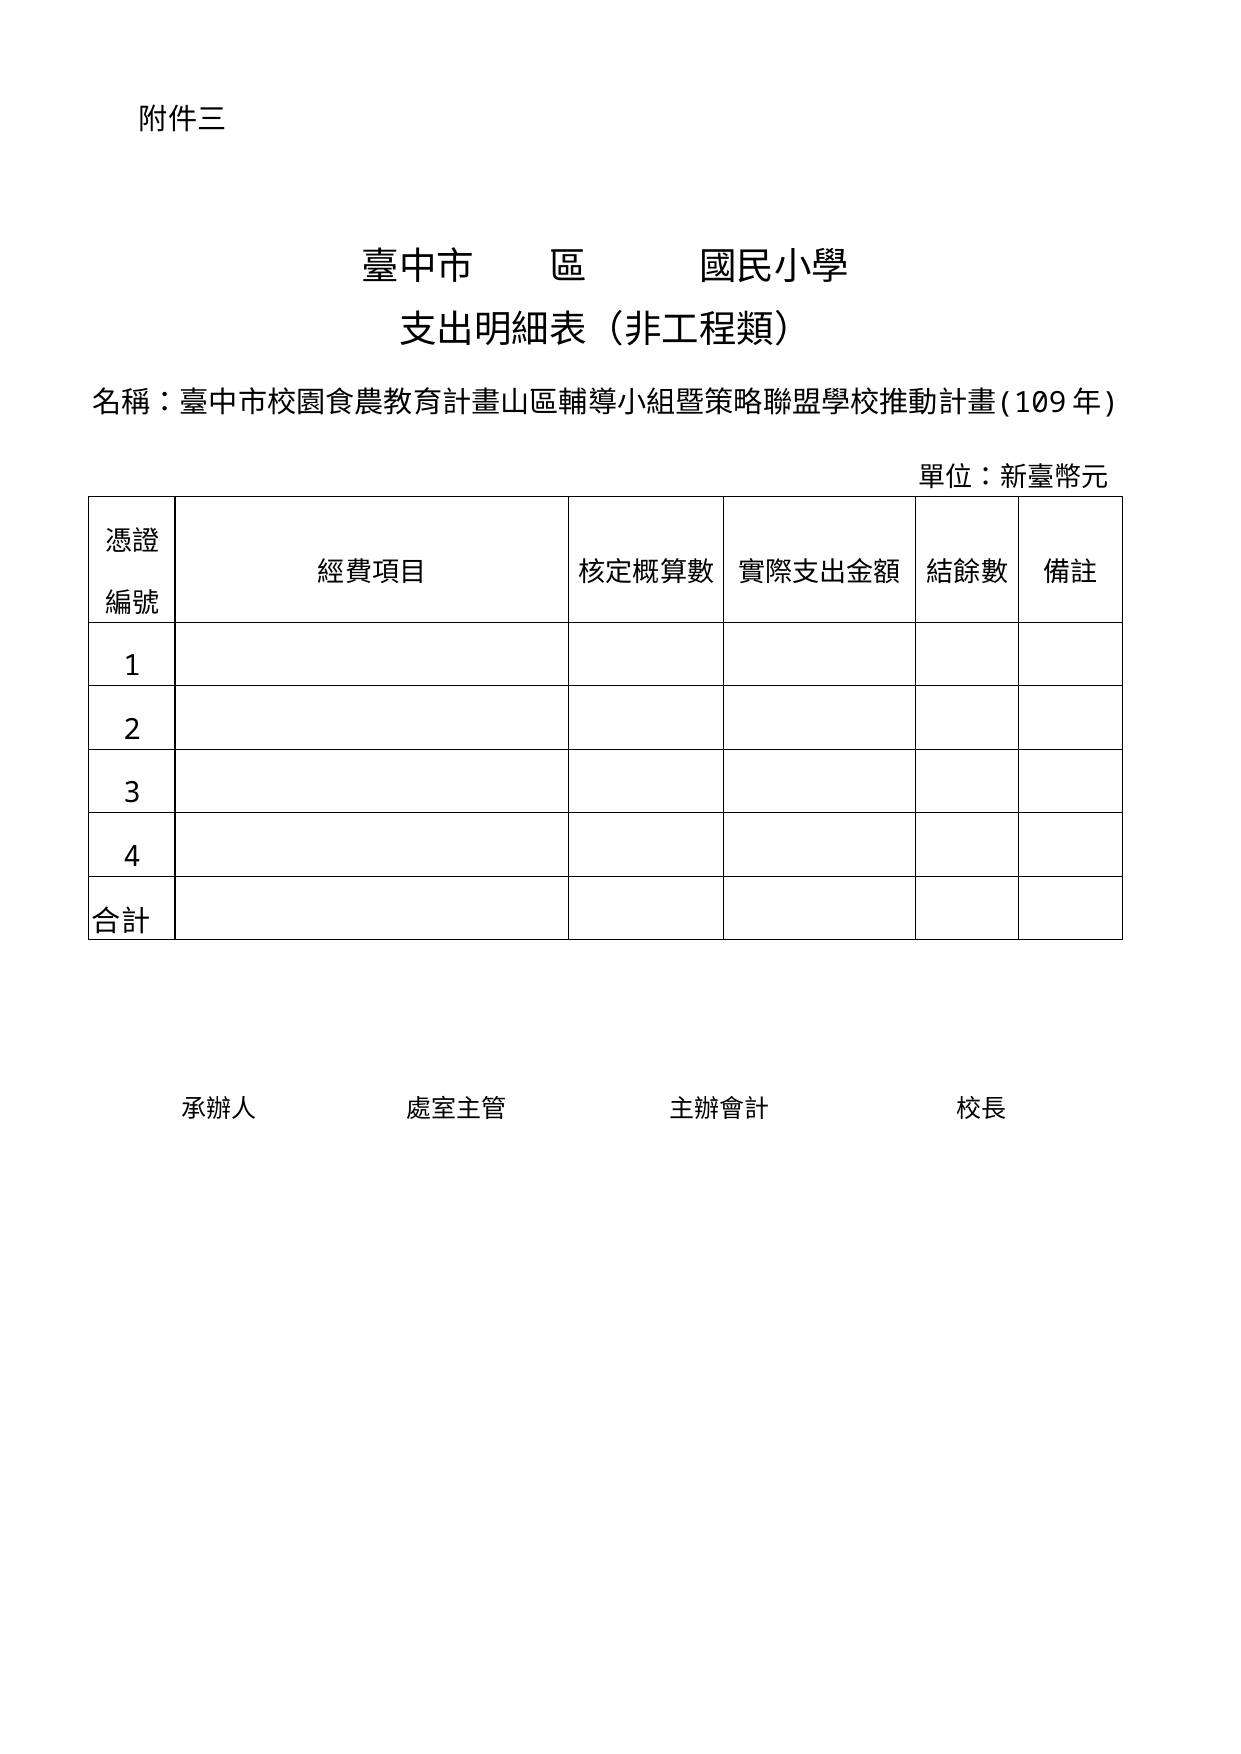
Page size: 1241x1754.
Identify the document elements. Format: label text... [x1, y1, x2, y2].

table_cell [569, 686, 723, 749]
table_cell [569, 813, 723, 876]
table_cell 3 [89, 750, 174, 812]
table_cell [916, 940, 1019, 1003]
table_cell [916, 877, 1018, 939]
table_cell [916, 686, 1018, 749]
table_cell [1019, 813, 1122, 876]
table_cell 單位：新臺幣元 [916, 433, 1122, 496]
table_cell 合計 [89, 877, 174, 939]
table_cell [724, 623, 915, 685]
table_cell 經費項目 [176, 497, 568, 622]
table_cell 承辦人 處室主管 主辦會計 校長 [89, 1065, 1122, 1128]
table_cell [176, 686, 568, 749]
table_cell [724, 813, 915, 876]
table_header 臺中市 區 國民小學 [89, 222, 1122, 284]
table_cell [724, 877, 915, 939]
table_cell [1019, 877, 1122, 939]
table_cell [89, 940, 175, 1003]
table_cell 實際支出金額 [724, 497, 915, 622]
table_cell [1019, 686, 1122, 749]
text 附件三 [139, 96, 1152, 138]
table_cell 1 [89, 623, 174, 685]
table_cell [569, 1003, 723, 1065]
table_cell [175, 433, 569, 496]
table_cell 4 [89, 813, 174, 876]
table_cell 憑證 編號 [89, 497, 174, 622]
table_cell [176, 750, 568, 812]
table_cell 結餘數 [916, 497, 1018, 622]
table_cell [569, 940, 723, 1003]
table_cell [175, 940, 569, 1003]
table_cell [176, 813, 568, 876]
table_cell [569, 750, 723, 812]
table_cell [916, 750, 1018, 812]
table_cell 支出明細表（非工程類） [89, 284, 1122, 347]
table_cell [724, 940, 916, 1003]
table_cell [176, 877, 568, 939]
table_cell [724, 1003, 916, 1065]
table_cell [569, 433, 723, 496]
table_cell 名稱：臺中市校園食農教育計畫山區輔導小組暨策略聯盟學校推動計畫(109年) [89, 347, 1122, 433]
table_cell 備註 [1019, 497, 1122, 622]
table_cell [176, 623, 568, 685]
table_cell [916, 623, 1018, 685]
table_cell [916, 1003, 1019, 1065]
table_cell [724, 433, 916, 496]
table_cell 2 [89, 686, 174, 749]
table_cell [1019, 940, 1122, 1003]
table_cell [1019, 750, 1122, 812]
table_cell 核定概算數 [569, 497, 723, 622]
table_cell [569, 877, 723, 939]
table_cell [724, 750, 915, 812]
table_cell [569, 623, 723, 685]
table_cell [724, 686, 915, 749]
table_cell [89, 1003, 175, 1065]
table_cell [1019, 1003, 1122, 1065]
table_cell [89, 433, 175, 496]
table_cell [1019, 623, 1122, 685]
table_cell [175, 1003, 569, 1065]
table_cell [916, 813, 1018, 876]
